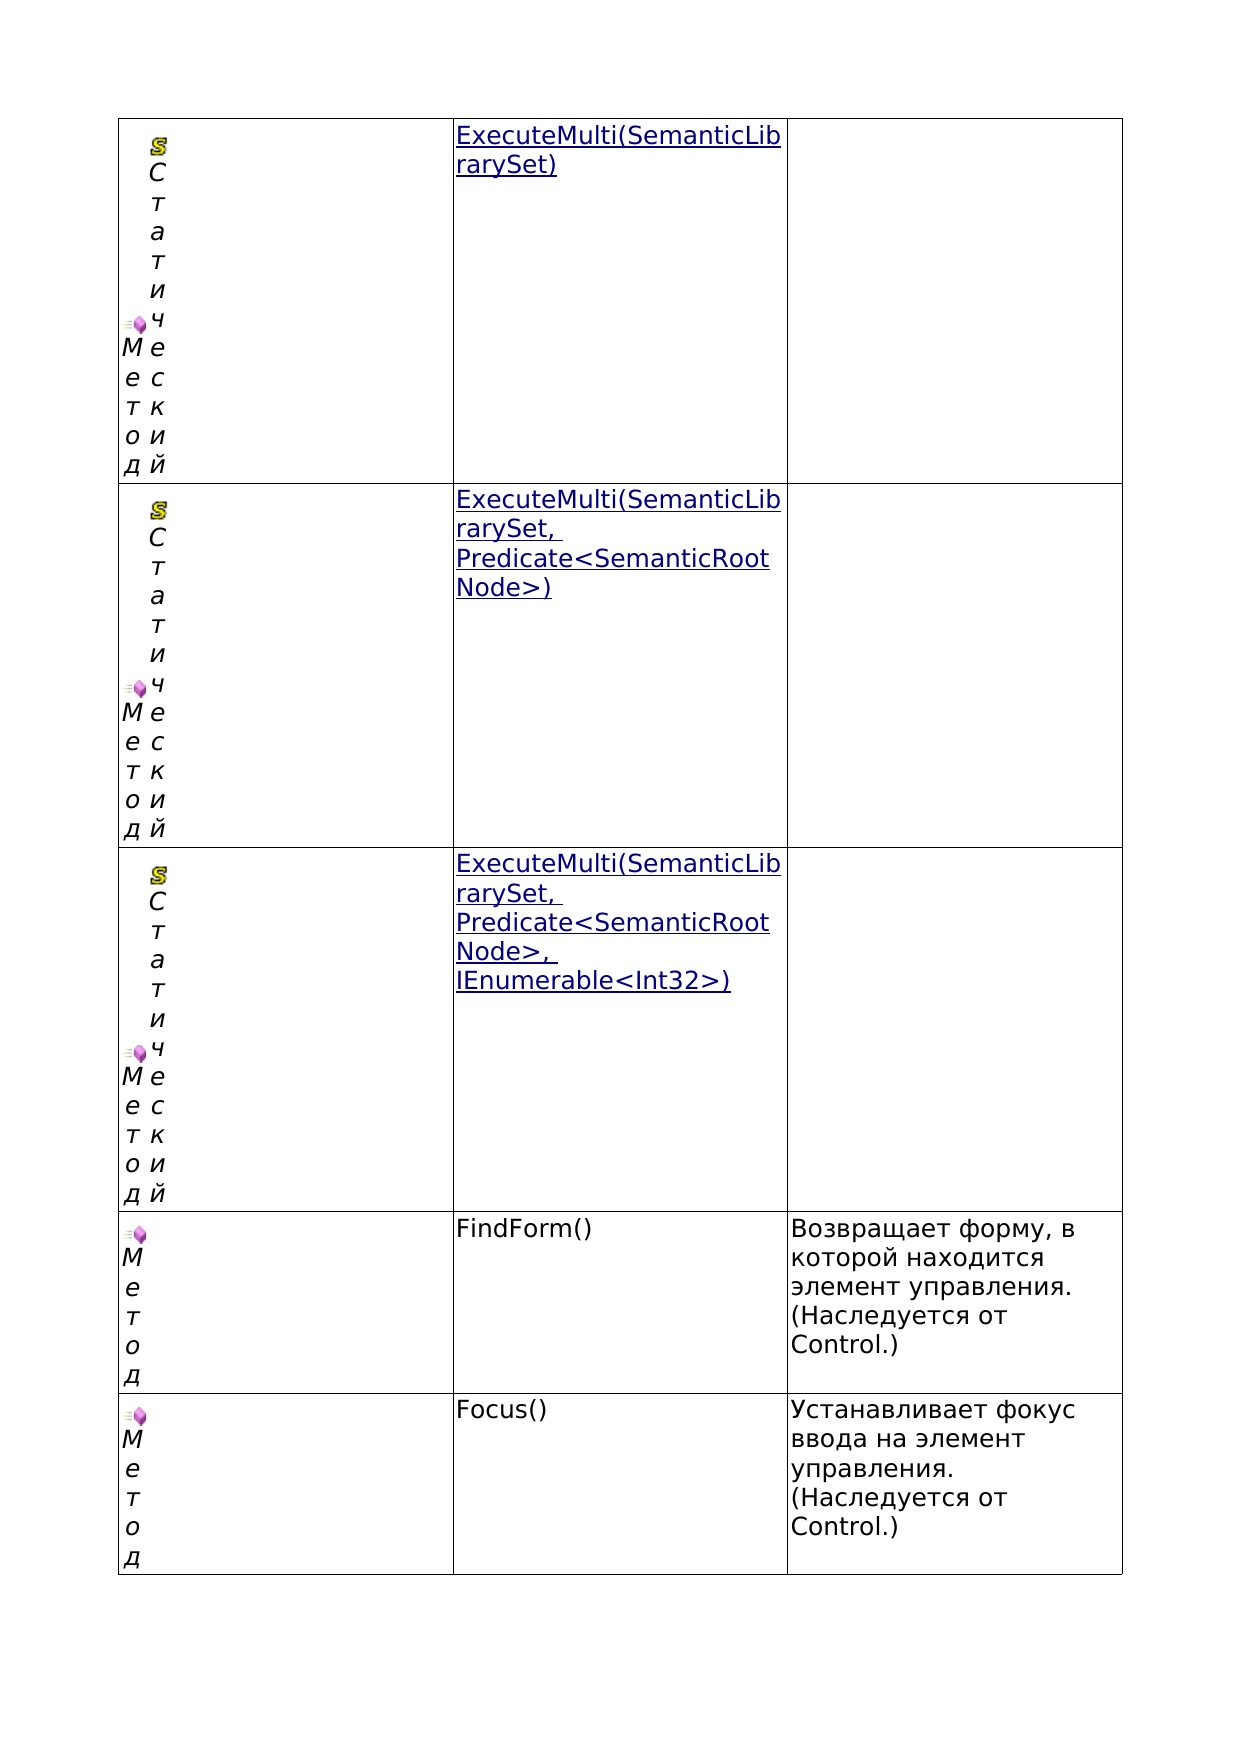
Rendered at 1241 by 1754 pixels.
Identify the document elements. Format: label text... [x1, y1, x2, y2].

picture [146, 133, 172, 159]
picture [121, 1407, 147, 1426]
table_cell [119, 1212, 453, 1392]
picture [121, 316, 146, 334]
table_cell ExecuteMulti(SemanticLibrarySet, Predicate<SemanticRootNode>) [454, 484, 787, 847]
table_cell [119, 848, 453, 1211]
table_cell [788, 119, 1122, 482]
table_cell [788, 484, 1122, 847]
table_cell [119, 1394, 453, 1574]
table_cell [119, 484, 453, 847]
picture [146, 862, 172, 888]
table_cell FindForm() [454, 1212, 787, 1392]
table_cell ExecuteMulti(SemanticLibrarySet) [454, 119, 787, 482]
table_cell [119, 119, 453, 482]
table_cell Устанавливает фокус ввода на элемент управления. (Наследуется от Control.) [788, 1394, 1122, 1574]
table_cell Focus() [454, 1394, 787, 1574]
table_cell Возвращает форму, в которой находится элемент управления. (Наследуется от Control.) [788, 1212, 1122, 1392]
picture [121, 1045, 146, 1063]
picture [146, 497, 172, 523]
table_cell [788, 848, 1122, 1211]
table_cell ExecuteMulti(SemanticLibrarySet, Predicate<SemanticRootNode>, IEnumerable<Int32>) [454, 848, 787, 1211]
picture [121, 680, 146, 698]
picture [121, 1226, 147, 1244]
